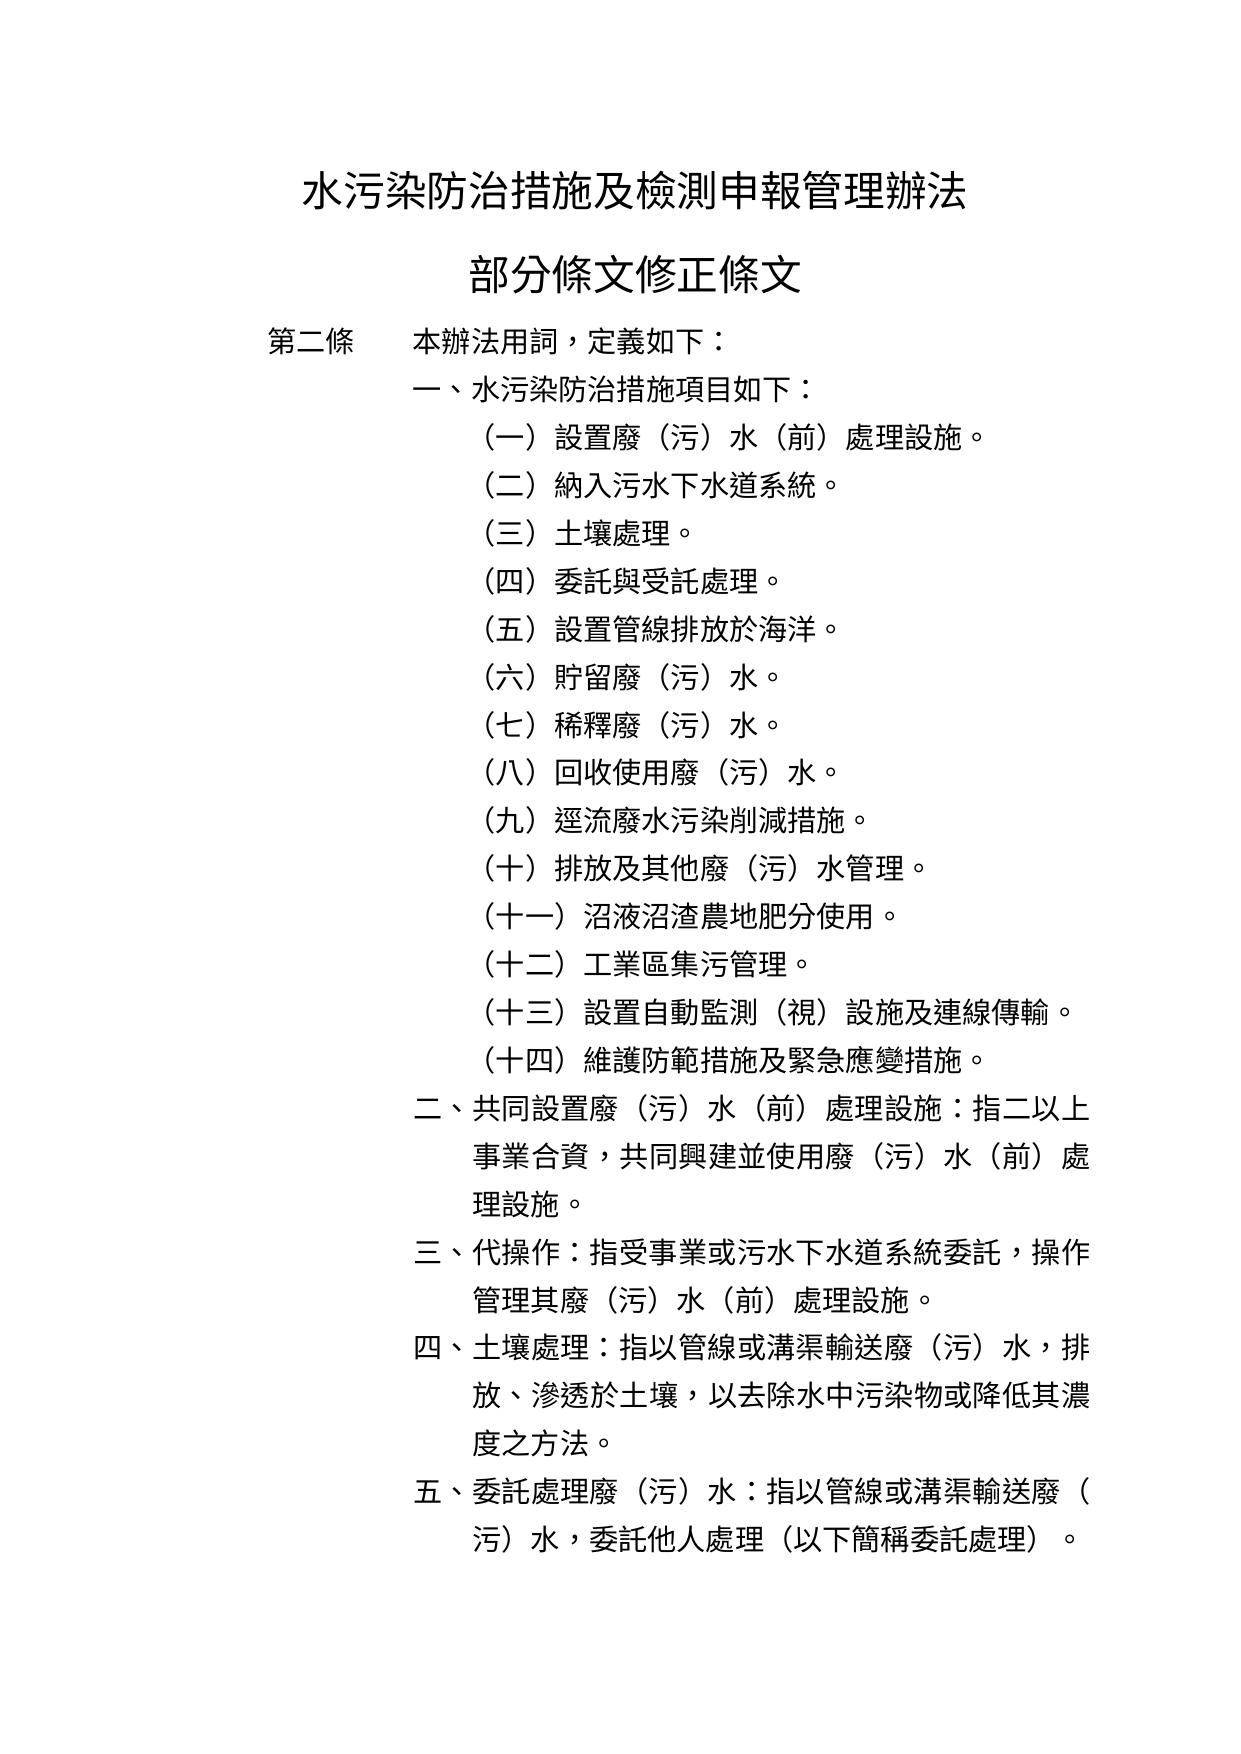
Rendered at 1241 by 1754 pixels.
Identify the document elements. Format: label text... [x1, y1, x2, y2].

table_cell 第二條 [118, 314, 354, 1560]
table_header 水污染防治措施及檢測申報管理辦法 部分條文修正條文 [177, 148, 1093, 314]
table_header [118, 148, 177, 314]
table_cell 本辦法用詞，定義如下： 一、水污染防治措施項目如下： （一）設置廢（污）水（前）處理設施。 （二）納入污水下水道系統。 （三）土壤處理。 （四）委託與受託處理。 （五）設置管線排放於海洋。 （六）貯留廢（污）水。 （七）稀釋廢（污）水。 （八）回收使用廢（污）水。 （九）逕流廢水污染削減措施。 （十）排放及其他廢（污）水管理。 （十一）沼液沼渣農地肥分使用。 （十二）工業區集污管理。 （十三）設置自動監測（視）設施及連線傳輸。 （十四）維護防範措施及緊急應變措施。 二、共同設置廢（污）水（前）處理設施：指二以上事業合資，共同興建並使用廢（污）水（前）處理設施。 三、代操作：指受事業或污水下水道系統委託，操作管理其廢（污）水（前）處理設施。 四、土壤處理：指以管線或溝渠輸送廢（污）水，排放、滲透於土壤，以去除水中污染物或降低其濃度之方法。 五、委託處理廢（污）水：指以管線或溝渠輸送廢（污）水，委託他人處理（以下簡稱委託處理）。 [354, 314, 1093, 1560]
